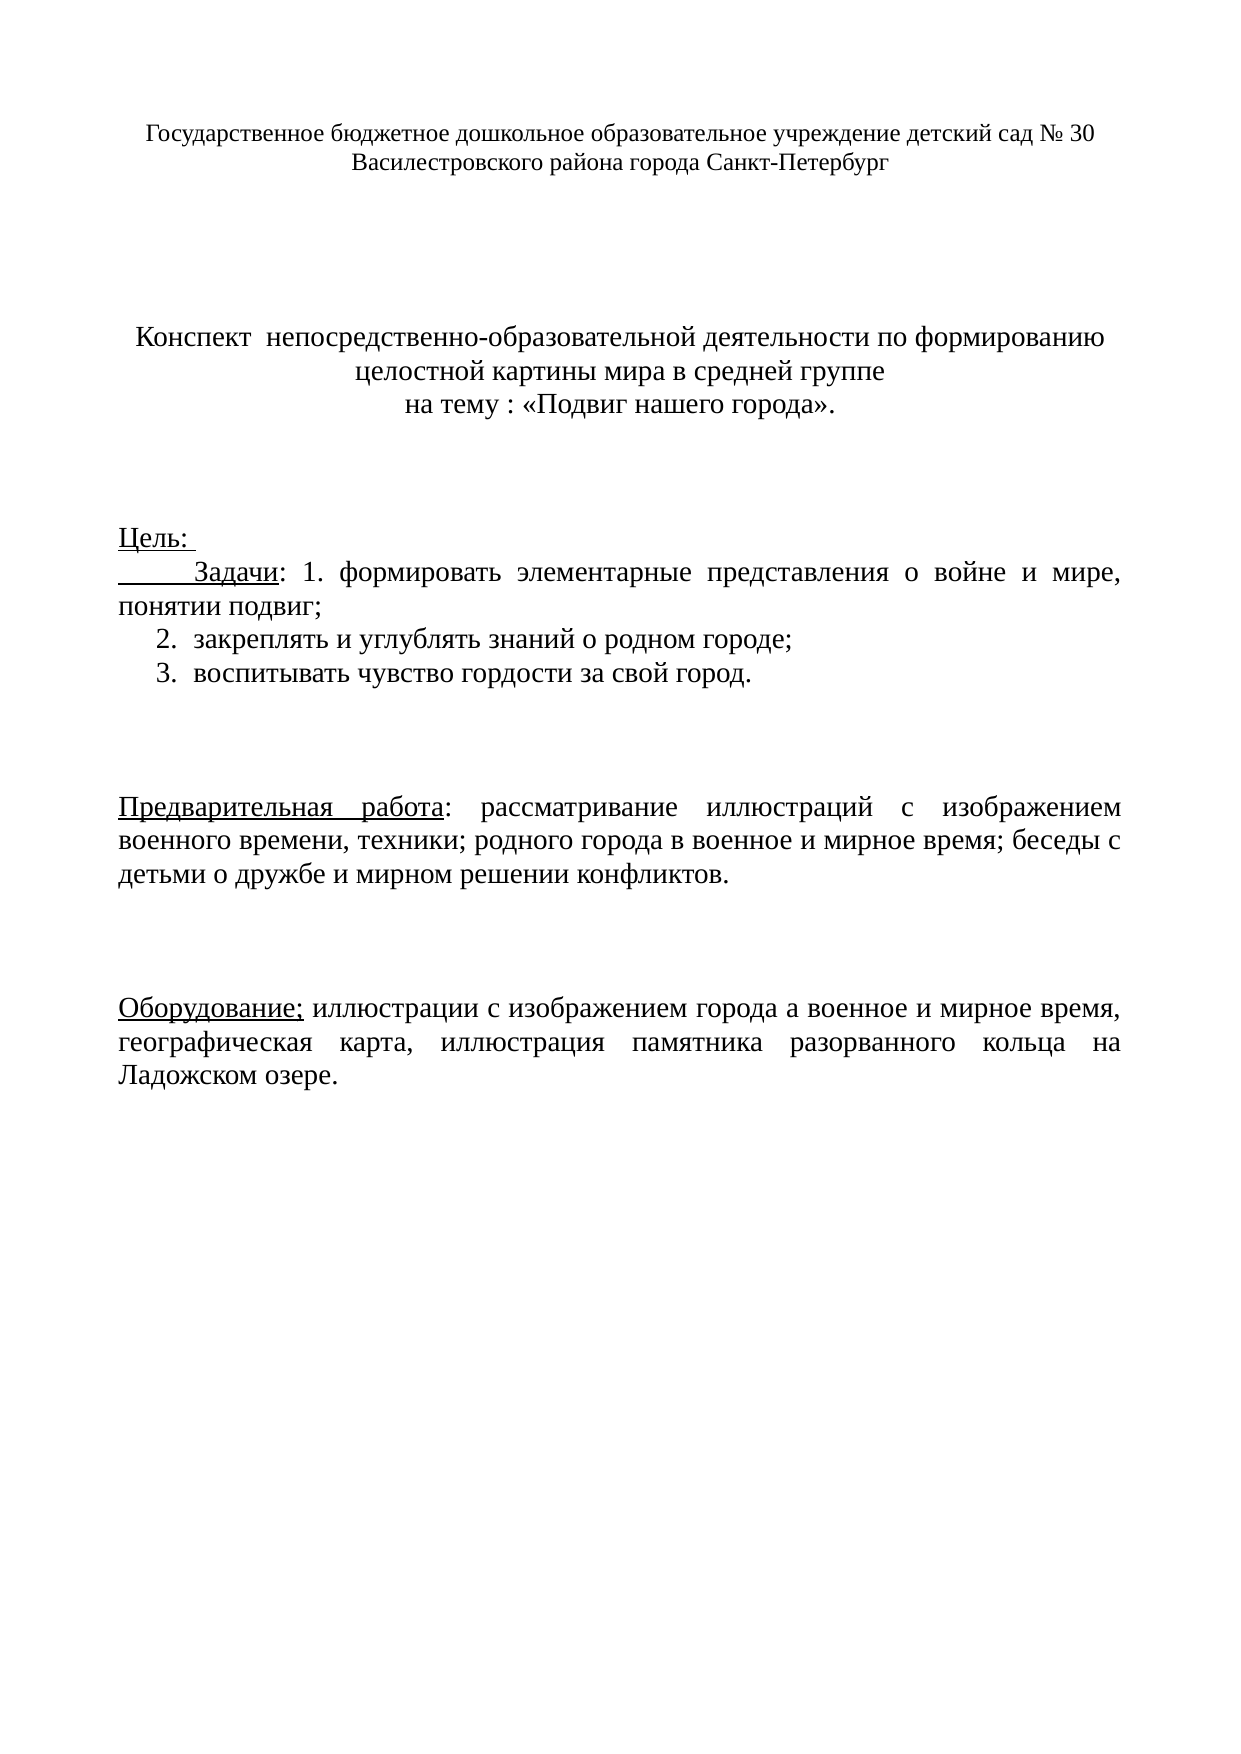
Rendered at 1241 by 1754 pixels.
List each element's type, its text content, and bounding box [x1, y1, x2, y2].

text Цель: [118, 521, 1122, 554]
text Государственное бюджетное дошкольное образовательное учреждение детский сад № 30 Василестровского района города Санкт-Петербург [118, 118, 1122, 176]
list воспитывать чувство гордости за свой город. [156, 655, 1122, 688]
text Задачи: 1. формировать элементарные представления о войне и мире, понятии подвиг; [118, 554, 1122, 621]
list закреплять и углублять знаний о родном городе; [156, 621, 1122, 655]
text Конспект непосредственно-образовательной деятельности по формированию целостной картины мира в средней группе [118, 319, 1122, 386]
text Оборудование; иллюстрации с изображением города а военное и мирное время, географическая карта, иллюстрация памятника разорванного кольца на Ладожском озере. [118, 990, 1122, 1091]
text Предварительная работа: рассматривание иллюстраций с изображением военного времени, техники; родного города в военное и мирное время; беседы с детьми о дружбе и мирном решении конфликтов. [118, 789, 1122, 889]
text на тему : «Подвиг нашего города». [118, 386, 1122, 420]
